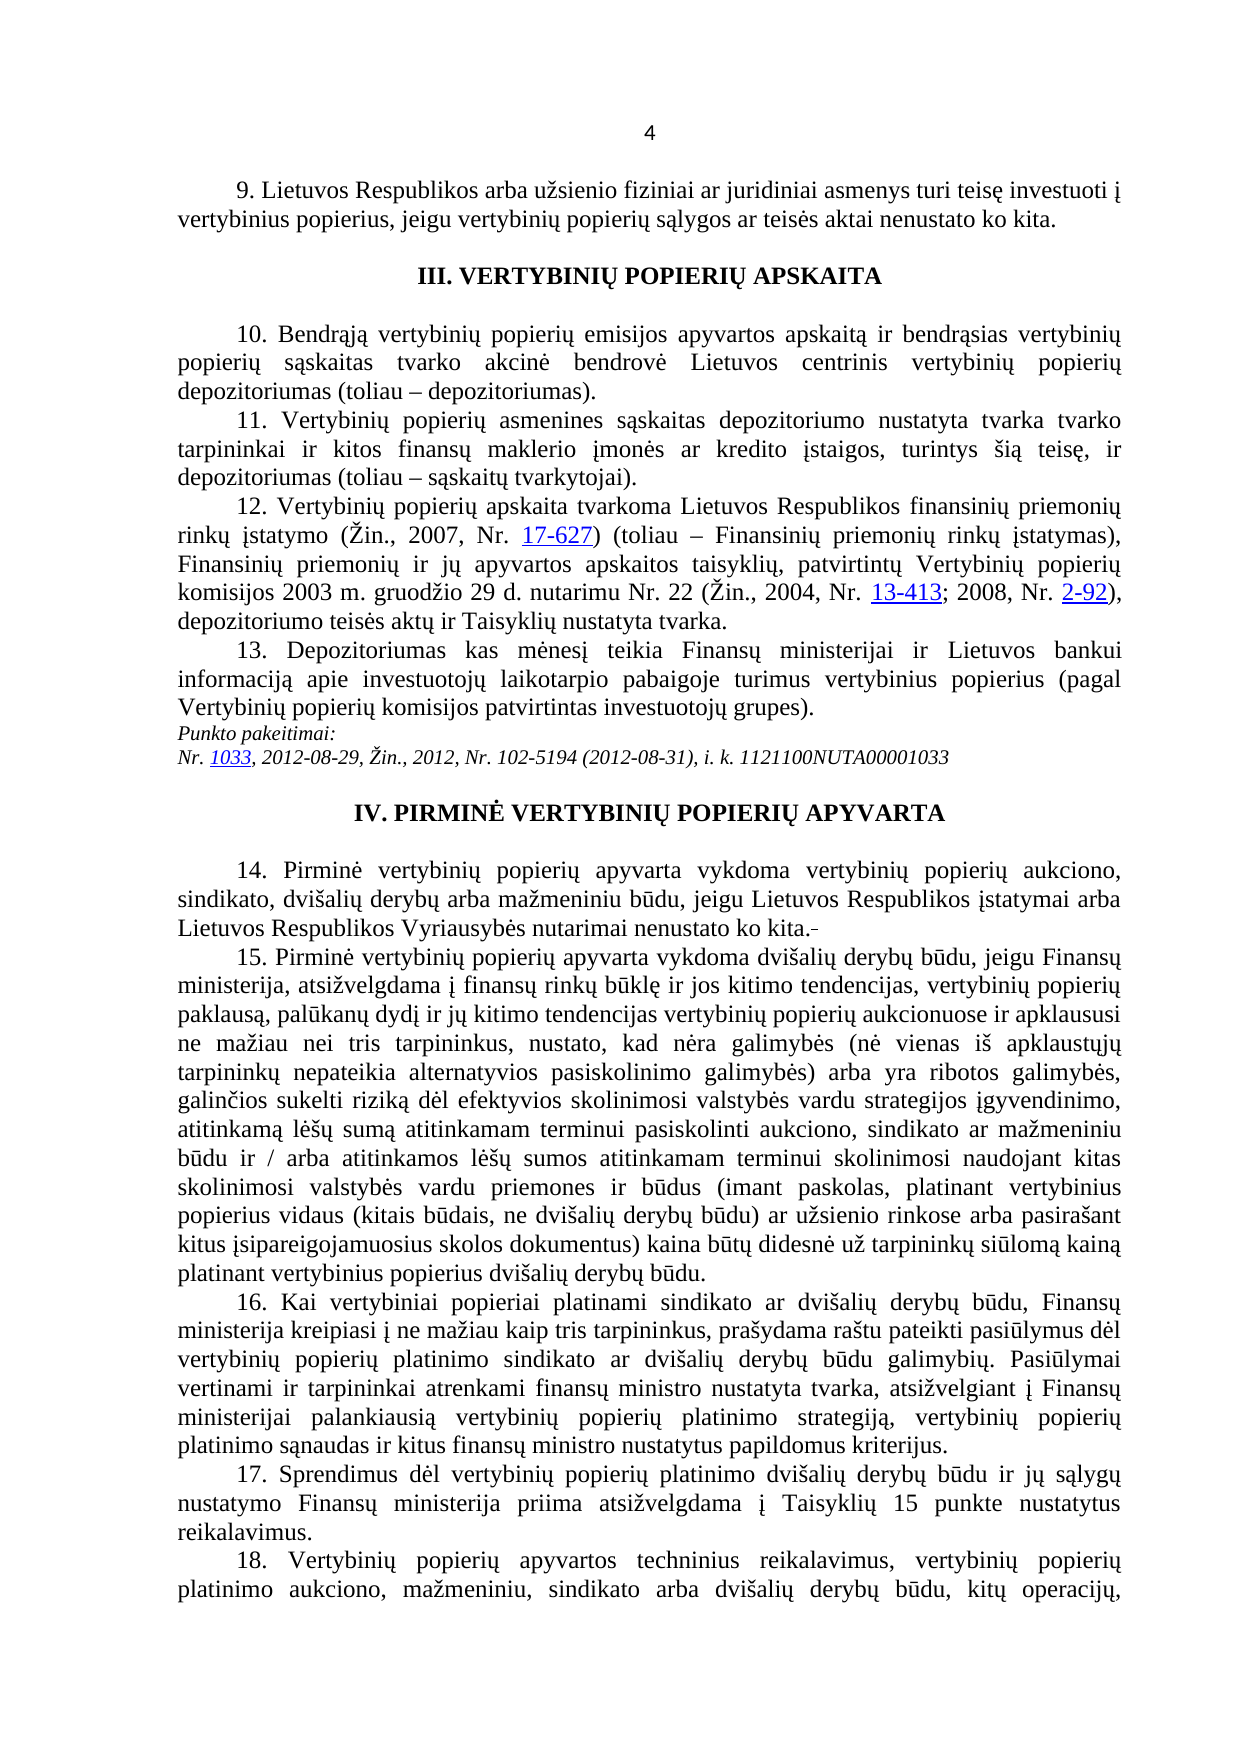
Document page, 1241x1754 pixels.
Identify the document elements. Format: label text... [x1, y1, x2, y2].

text 11. Vertybinių popierių asmenines sąskaitas depozitoriumo nustatyta tvarka tvarko tarpininkai ir kitos finansų maklerio įmonės ar kredito įstaigos, turintys šią teisę, ir depozitoriumas (toliau – sąskaitų tvarkytojai). [177, 405, 1122, 491]
text 9. Lietuvos Respublikos arba užsienio fiziniai ar juridiniai asmenys turi teisę investuoti į vertybinius popierius, jeigu vertybinių popierių sąlygos ar teisės aktai nenustato ko kita. [177, 175, 1122, 232]
text Punkto pakeitimai: [177, 721, 1122, 745]
text III. VERTYBINIŲ POPIERIŲ APSKAITA [177, 261, 1122, 290]
text Nr. 1033, 2012-08-29, Žin., 2012, Nr. 102-5194 (2012-08-31), i. k. 1121100NUTA00001033 [177, 745, 1122, 769]
text 10. Bendrąją vertybinių popierių emisijos apyvartos apskaitą ir bendrąsias vertybinių popierių sąskaitas tvarko akcinė bendrovė Lietuvos centrinis vertybinių popierių depozitoriumas (toliau – depozitoriumas). [177, 319, 1122, 405]
text 15. Pirminė vertybinių popierių apyvarta vykdoma dvišalių derybų būdu, jeigu Finansų ministerija, atsižvelgdama į finansų rinkų būklę ir jos kitimo tendencijas, vertybinių popierių paklausą, palūkanų dydį ir jų kitimo tendencijas vertybinių popierių aukcionuose ir apklaususi ne mažiau nei tris tarpininkus, nustato, kad nėra galimybės (nė vienas iš apklaustųjų tarpininkų nepateikia alternatyvios pasiskolinimo galimybės) arba yra ribotos galimybės, galinčios sukelti riziką dėl efektyvios skolinimosi valstybės vardu strategijos įgyvendinimo, atitinkamą lėšų sumą atitinkamam terminui pasiskolinti aukciono, sindikato ar mažmeniniu būdu ir / arba atitinkamos lėšų sumos atitinkamam terminui skolinimosi naudojant kitas skolinimosi valstybės vardu priemones ir būdus (imant paskolas, platinant vertybinius popierius vidaus (kitais būdais, ne dvišalių derybų būdu) ar užsienio rinkose arba pasirašant kitus įsipareigojamuosius skolos dokumentus) kaina būtų didesnė už tarpininkų siūlomą kainą platinant vertybinius popierius dvišalių derybų būdu. [177, 942, 1122, 1287]
text IV. PIRMINĖ VERTYBINIŲ POPIERIŲ APYVARTA [177, 798, 1122, 827]
text 14. Pirminė vertybinių popierių apyvarta vykdoma vertybinių popierių aukciono, sindikato, dvišalių derybų arba mažmeniniu būdu, jeigu Lietuvos Respublikos įstatymai arba Lietuvos Respublikos Vyriausybės nutarimai nenustato ko kita. [177, 856, 1122, 942]
text 12. Vertybinių popierių apskaita tvarkoma Lietuvos Respublikos finansinių priemonių rinkų įstatymo (Žin., 2007, Nr. 17-627) (toliau – Finansinių priemonių rinkų įstatymas), Finansinių priemonių ir jų apyvartos apskaitos taisyklių, patvirtintų Vertybinių popierių komisijos 2003 m. gruodžio 29 d. nutarimu Nr. 22 (Žin., 2004, Nr. 13-413; 2008, Nr. 2-92), depozitoriumo teisės aktų ir Taisyklių nustatyta tvarka. [177, 491, 1122, 635]
text 17. Sprendimus dėl vertybinių popierių platinimo dvišalių derybų būdu ir jų sąlygų nustatymo Finansų ministerija priima atsižvelgdama į Taisyklių 15 punkte nustatytus reikalavimus. [177, 1459, 1122, 1546]
text 13. Depozitoriumas kas mėnesį teikia Finansų ministerijai ir Lietuvos bankui informaciją apie investuotojų laikotarpio pabaigoje turimus vertybinius popierius (pagal Vertybinių popierių komisijos patvirtintas investuotojų grupes). [177, 635, 1122, 721]
text 16. Kai vertybiniai popieriai platinami sindikato ar dvišalių derybų būdu, Finansų ministerija kreipiasi į ne mažiau kaip tris tarpininkus, prašydama raštu pateikti pasiūlymus dėl vertybinių popierių platinimo sindikato ar dvišalių derybų būdu galimybių. Pasiūlymai vertinami ir tarpininkai atrenkami finansų ministro nustatyta tvarka, atsižvelgiant į Finansų ministerijai palankiausią vertybinių popierių platinimo strategiją, vertybinių popierių platinimo sąnaudas ir kitus finansų ministro nustatytus papildomus kriterijus. [177, 1287, 1122, 1459]
text 18. Vertybinių popierių apyvartos techninius reikalavimus, vertybinių popierių platinimo aukciono, mažmeniniu, sindikato arba dvišalių derybų būdu, kitų operacijų, [177, 1546, 1122, 1603]
